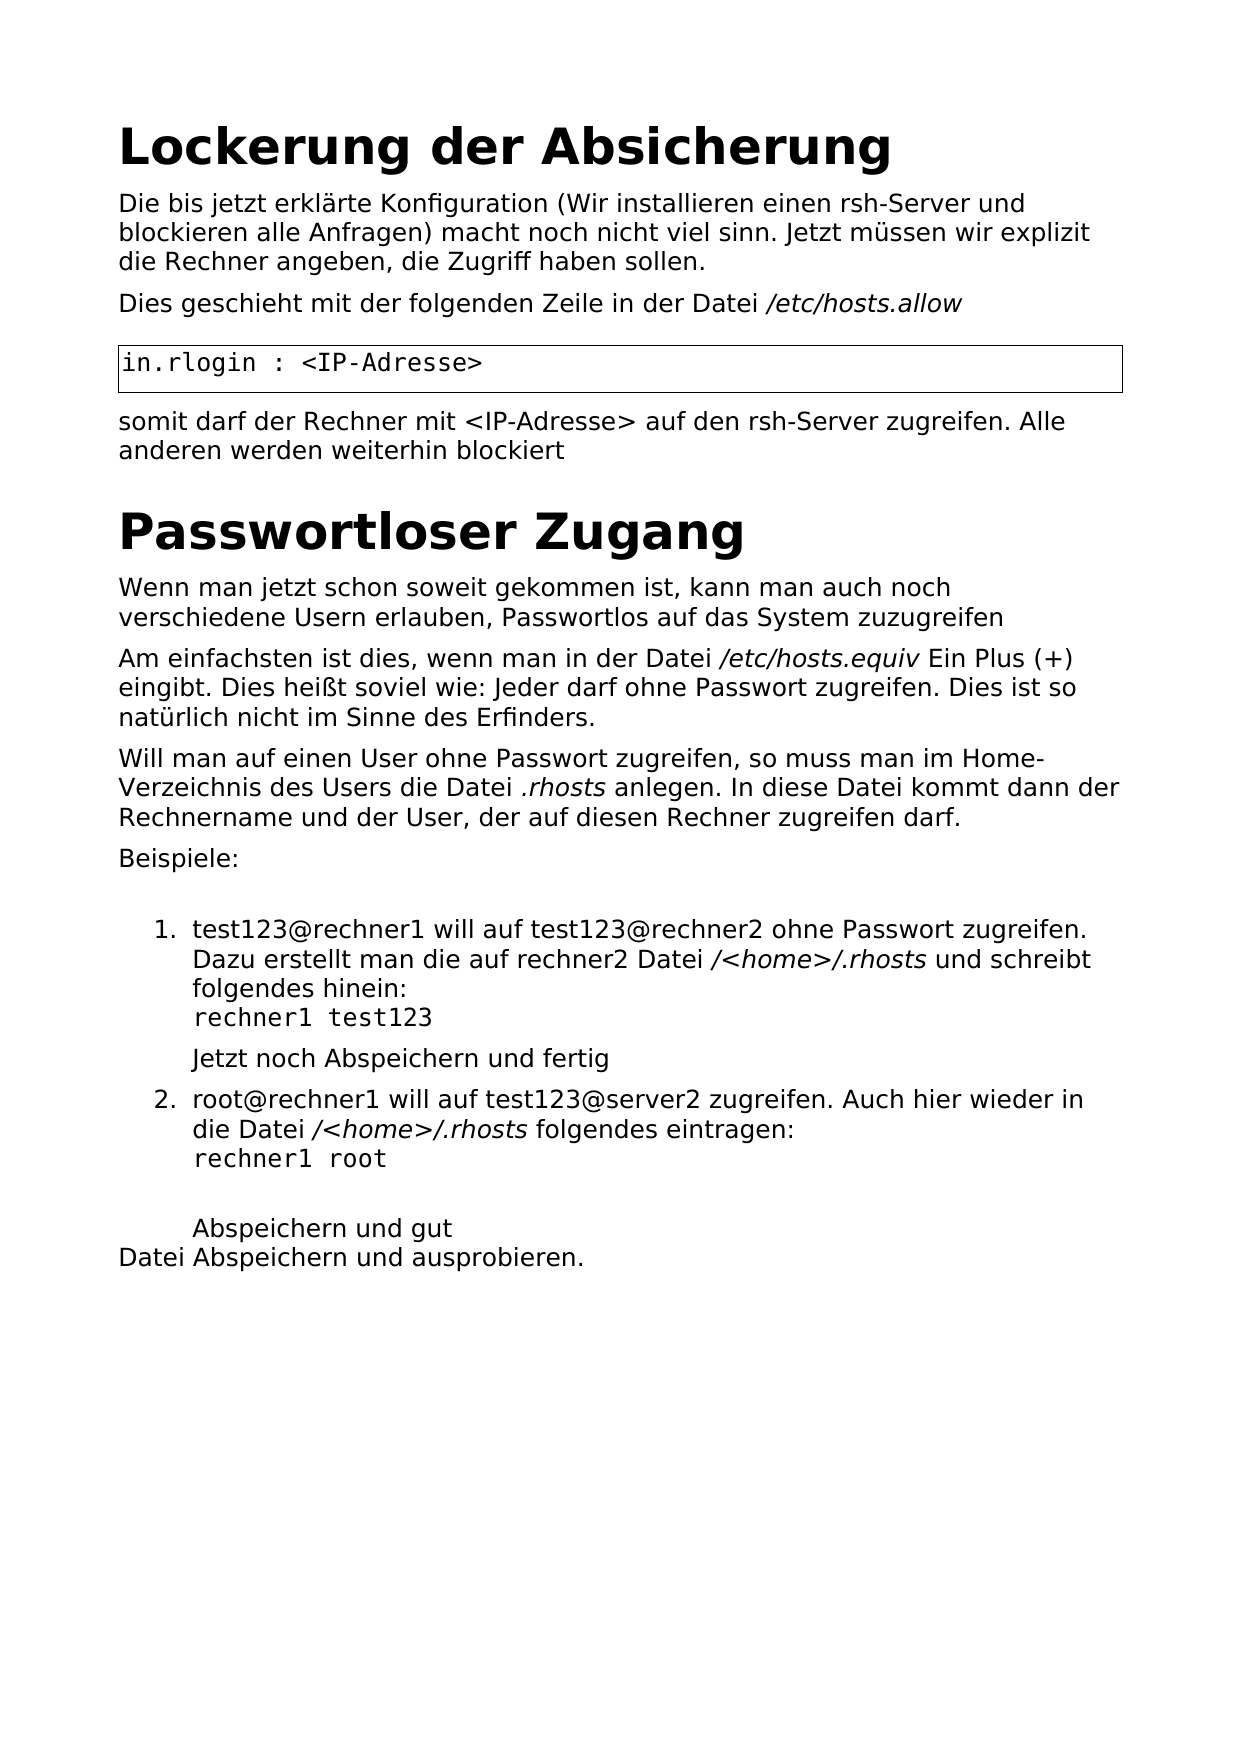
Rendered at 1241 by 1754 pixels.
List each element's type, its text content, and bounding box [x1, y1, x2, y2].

list test123@rechner1 will auf test123@rechner2 ohne Passwort zugreifen. Dazu erstellt man die auf rechner2 Datei /<home>/.rhosts und schreibt folgendes hinein: [177, 916, 1122, 1003]
text Datei Abspeichern und ausprobieren. [118, 1244, 1122, 1273]
list Jetzt noch Abspeichern und fertig [177, 1044, 1122, 1073]
list rechner1 root [177, 1144, 1122, 1173]
list Abspeichern und gut [177, 1214, 1122, 1244]
text Dies geschieht mit der folgenden Zeile in der Datei /etc/hosts.allow [118, 289, 1122, 318]
text Am einfachsten ist dies, wenn man in der Datei /etc/hosts.equiv Ein Plus (+) eingibt. Dies heißt soviel wie: Jeder darf ohne Passwort zugreifen. Dies ist so natürlich nicht im Sinne des Erfinders. [118, 644, 1122, 732]
text Wenn man jetzt schon soweit gekommen ist, kann man auch noch verschiedene Usern erlauben, Passwortlos auf das System zuzugreifen [118, 574, 1122, 632]
text somit darf der Rechner mit <IP-Adresse> auf den rsh-Server zugreifen. Alle anderen werden weiterhin blockiert [118, 407, 1122, 465]
subtitle Passwortloser Zugang [118, 503, 1122, 561]
table_header in.rlogin : <IP-Adresse> [119, 346, 1122, 392]
subtitle Lockerung der Absicherung [118, 118, 1122, 176]
text Die bis jetzt erklärte Konfiguration (Wir installieren einen rsh-Server und blockieren alle Anfragen) macht noch nicht viel sinn. Jetzt müssen wir explizit die Rechner angeben, die Zugriff haben sollen. [118, 189, 1122, 276]
text Beispiele: [118, 844, 1122, 874]
list root@rechner1 will auf test123@server2 zugreifen. Auch hier wieder in die Datei /<home>/.rhosts folgendes eintragen: [177, 1086, 1122, 1144]
text Will man auf einen User ohne Passwort zugreifen, so muss man im Home-Verzeichnis des Users die Datei .rhosts anlegen. In diese Datei kommt dann der Rechnername und der User, der auf diesen Rechner zugreifen darf. [118, 744, 1122, 832]
list rechner1 test123 [177, 1003, 1122, 1032]
